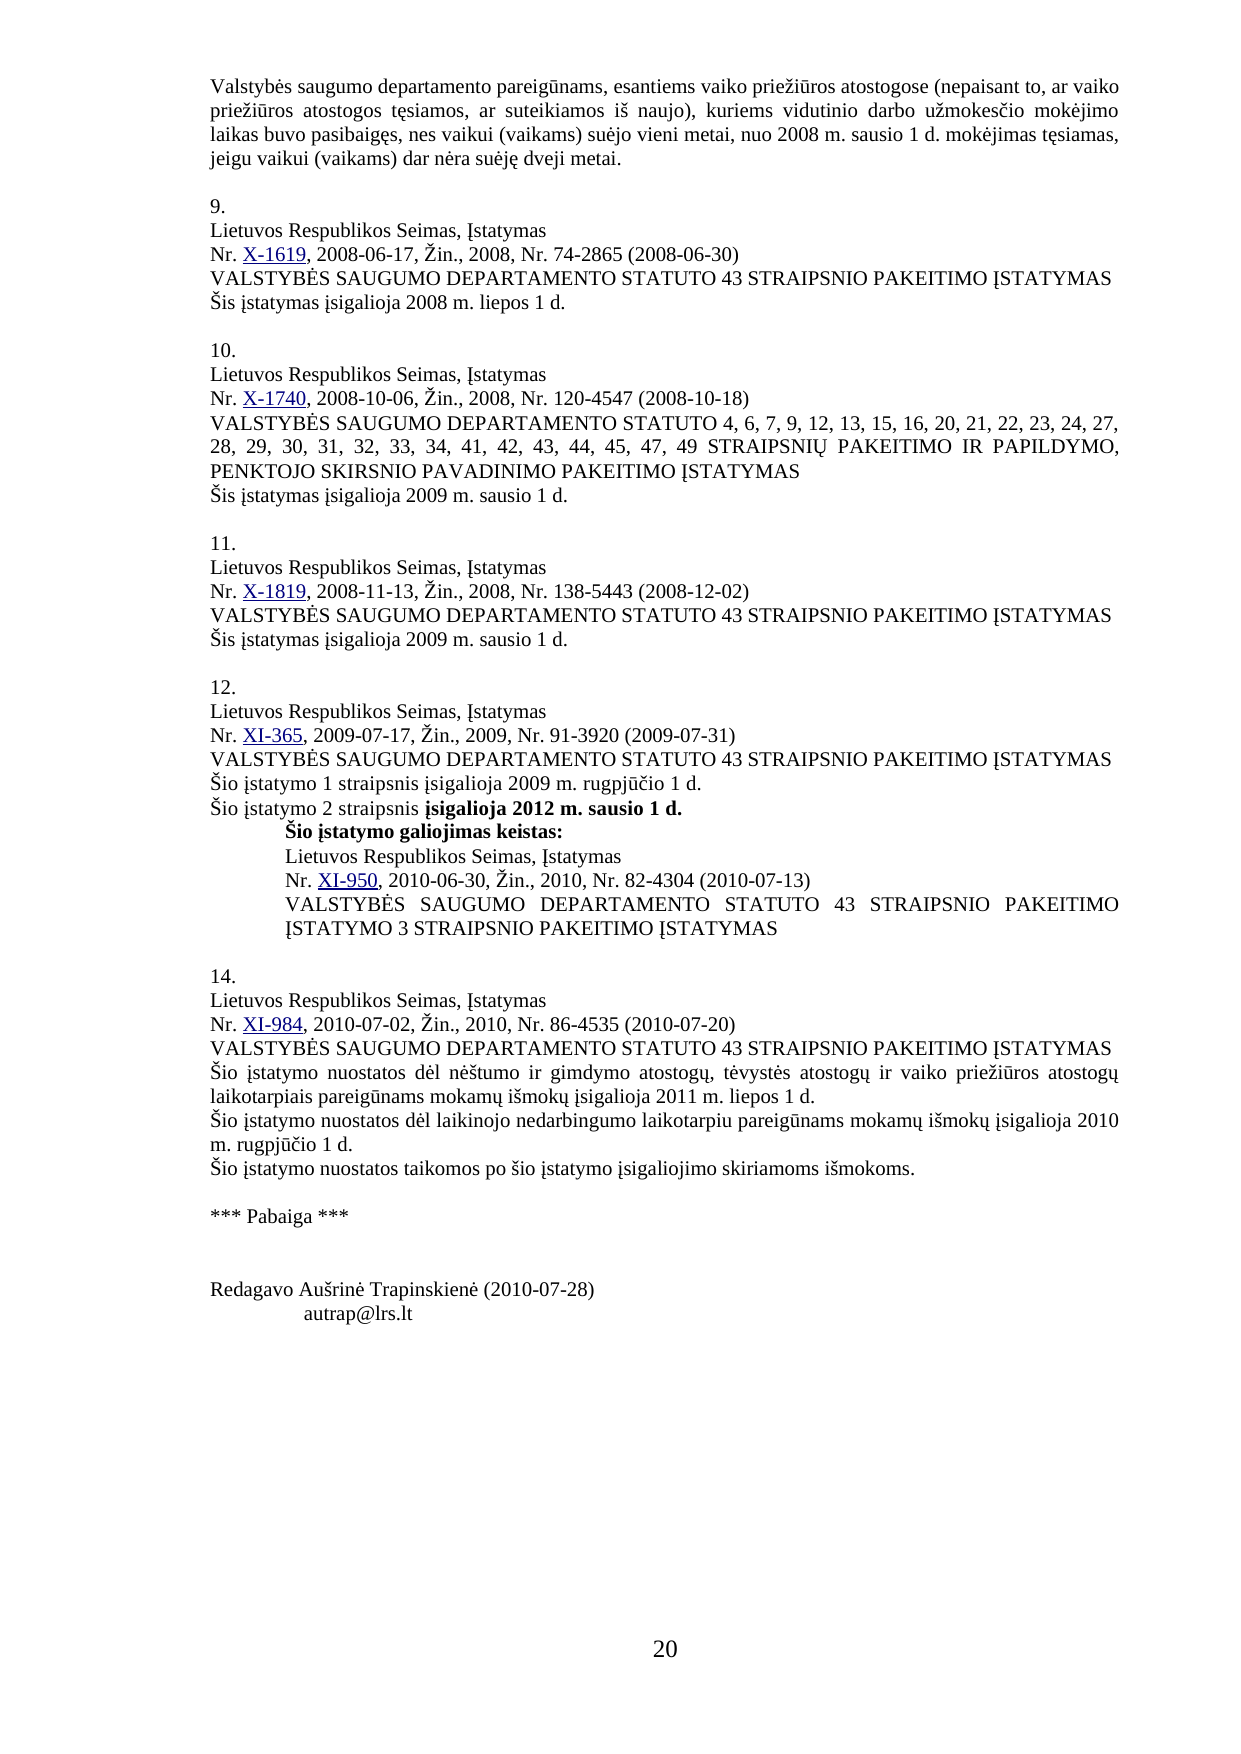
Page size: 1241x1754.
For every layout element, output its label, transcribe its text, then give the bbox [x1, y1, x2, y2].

text Šis įstatymas įsigalioja 2008 m. liepos 1 d. [210, 290, 1120, 314]
text *** Pabaiga *** [210, 1204, 1120, 1228]
text 11. [210, 531, 1120, 555]
text Lietuvos Respublikos Seimas, Įstatymas [210, 988, 1120, 1012]
text Šio įstatymo 1 straipsnis įsigalioja 2009 m. rugpjūčio 1 d. [210, 771, 1120, 795]
text Šio įstatymo nuostatos dėl laikinojo nedarbingumo laikotarpiu pareigūnams mokamų išmokų įsigalioja 2010 m. rugpjūčio 1 d. [210, 1108, 1120, 1156]
text Nr. XI-365, 2009-07-17, Žin., 2009, Nr. 91-3920 (2009-07-31) [210, 723, 1120, 747]
text Nr. X-1740, 2008-10-06, Žin., 2008, Nr. 120-4547 (2008-10-18) [210, 386, 1120, 410]
text Šio įstatymo galiojimas keistas: [285, 819, 1120, 843]
text VALSTYBĖS SAUGUMO DEPARTAMENTO STATUTO 43 STRAIPSNIO PAKEITIMO ĮSTATYMAS [210, 1036, 1120, 1060]
text Šis įstatymas įsigalioja 2009 m. sausio 1 d. [210, 483, 1120, 507]
text Lietuvos Respublikos Seimas, Įstatymas [210, 555, 1120, 579]
text autrap@lrs.lt [210, 1301, 1120, 1325]
text Šio įstatymo nuostatos taikomos po šio įstatymo įsigaliojimo skiriamoms išmokoms. [210, 1156, 1120, 1180]
text 10. [210, 338, 1120, 362]
text Valstybės saugumo departamento pareigūnams, esantiems vaiko priežiūros atostogose (nepaisant to, ar vaiko priežiūros atostogos tęsiamos, ar suteikiamos iš naujo), kuriems vidutinio darbo užmokesčio mokėjimo laikas buvo pasibaigęs, nes vaikui (vaikams) suėjo vieni metai, nuo 2008 m. sausio 1 d. mokėjimas tęsiamas, jeigu vaikui (vaikams) dar nėra suėję dveji metai. [210, 73, 1120, 170]
text Šio įstatymo nuostatos dėl nėštumo ir gimdymo atostogų, tėvystės atostogų ir vaiko priežiūros atostogų laikotarpiais pareigūnams mokamų išmokų įsigalioja 2011 m. liepos 1 d. [210, 1060, 1120, 1108]
text Lietuvos Respublikos Seimas, Įstatymas [210, 218, 1120, 242]
text 12. [210, 675, 1120, 699]
text Šis įstatymas įsigalioja 2009 m. sausio 1 d. [210, 627, 1120, 651]
text Lietuvos Respublikos Seimas, Įstatymas [210, 699, 1120, 723]
text Lietuvos Respublikos Seimas, Įstatymas [285, 843, 1120, 868]
text Nr. XI-984, 2010-07-02, Žin., 2010, Nr. 86-4535 (2010-07-20) [210, 1012, 1120, 1036]
text Šio įstatymo 2 straipsnis įsigalioja 2012 m. sausio 1 d. [210, 795, 1120, 819]
text VALSTYBĖS SAUGUMO DEPARTAMENTO STATUTO 43 STRAIPSNIO PAKEITIMO ĮSTATYMAS [210, 747, 1120, 771]
text VALSTYBĖS SAUGUMO DEPARTAMENTO STATUTO 43 STRAIPSNIO PAKEITIMO ĮSTATYMO 3 STRAIPSNIO PAKEITIMO ĮSTATYMAS [285, 892, 1120, 940]
text Nr. X-1619, 2008-06-17, Žin., 2008, Nr. 74-2865 (2008-06-30) [210, 242, 1120, 266]
text Redagavo Aušrinė Trapinskienė (2010-07-28) [210, 1277, 1120, 1301]
text Lietuvos Respublikos Seimas, Įstatymas [210, 362, 1120, 386]
text 14. [210, 964, 1120, 988]
text 9. [210, 194, 1120, 218]
text Nr. XI-950, 2010-06-30, Žin., 2010, Nr. 82-4304 (2010-07-13) [285, 868, 1120, 892]
text Nr. X-1819, 2008-11-13, Žin., 2008, Nr. 138-5443 (2008-12-02) [210, 579, 1120, 603]
text VALSTYBĖS SAUGUMO DEPARTAMENTO STATUTO 4, 6, 7, 9, 12, 13, 15, 16, 20, 21, 22, 23, 24, 27, 28, 29, 30, 31, 32, 33, 34, 41, 42, 43, 44, 45, 47, 49 STRAIPSNIŲ PAKEITIMO IR PAPILDYMO, PENKTOJO SKIRSNIO PAVADINIMO PAKEITIMO ĮSTATYMAS [210, 410, 1120, 483]
text VALSTYBĖS SAUGUMO DEPARTAMENTO STATUTO 43 STRAIPSNIO PAKEITIMO ĮSTATYMAS [210, 603, 1120, 627]
text VALSTYBĖS SAUGUMO DEPARTAMENTO STATUTO 43 STRAIPSNIO PAKEITIMO ĮSTATYMAS [210, 266, 1120, 290]
